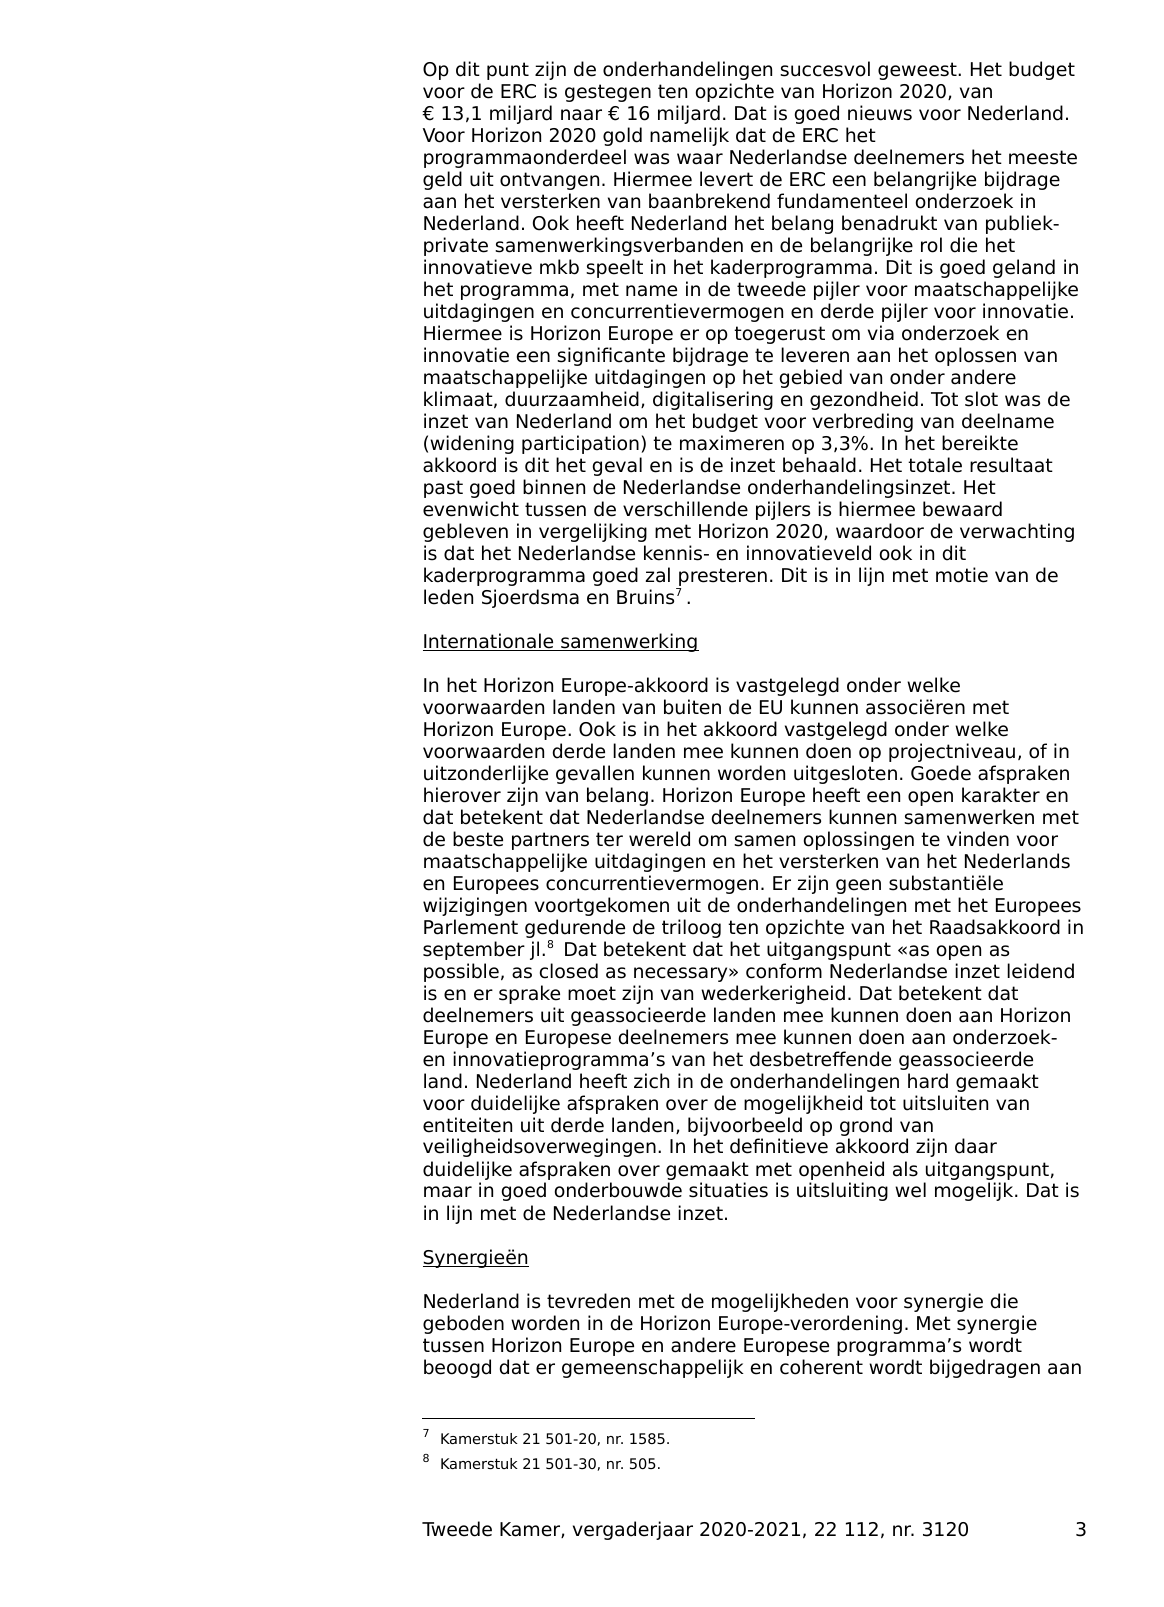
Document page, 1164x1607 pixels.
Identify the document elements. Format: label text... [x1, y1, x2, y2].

text In het Horizon Europe-akkoord is vastgelegd onder welke voorwaarden landen van buiten de EU kunnen associëren met Horizon Europe. Ook is in het akkoord vastgelegd onder welke voorwaarden derde landen mee kunnen doen op projectniveau, of in uitzonderlijke gevallen kunnen worden uitgesloten. Goede afspraken hierover zijn van belang. Horizon Europe heeft een open karakter en dat betekent dat Nederlandse deelnemers kunnen samenwerken met de beste partners ter wereld om samen oplossingen te vinden voor maatschappelijke uitdagingen en het versterken van het Nederlands en Europees concurrentievermogen. Er zijn geen substantiële wijzigingen voortgekomen uit de onderhandelingen met het Europees Parlement gedurende de triloog ten opzichte van het Raadsakkoord in september jl. Dat betekent dat het uitgangspunt «as open as possible, as closed as necessary» conform Nederlandse inzet leidend is en er sprake moet zijn van wederkerigheid. Dat betekent dat deelnemers uit geassocieerde landen mee kunnen doen aan Horizon Europe en Europese deelnemers mee kunnen doen aan onderzoek- en innovatieprogramma’s van het desbetreffende geassocieerde land. Nederland heeft zich in de onderhandelingen hard gemaakt voor duidelijke afspraken over de mogelijkheid tot uitsluiten van entiteiten uit derde landen, bijvoorbeeld op grond van veiligheidsoverwegingen. In het definitieve akkoord zijn daar duidelijke afspraken over gemaakt met openheid als uitgangspunt, maar in goed onderbouwde situaties is uitsluiting wel mogelijk. Dat is in lijn met de Nederlandse inzet. [422, 675, 1087, 1224]
subtitle Synergieën [422, 1247, 1087, 1268]
text Kamerstuk 21 501-30, nr. 505. [422, 1452, 1087, 1474]
subtitle Internationale samenwerking [422, 631, 1087, 653]
text Op dit punt zijn de onderhandelingen succesvol geweest. Het budget voor de ERC is gestegen ten opzichte van Horizon 2020, van € 13,1 miljard naar € 16 miljard. Dat is goed nieuws voor Nederland. Voor Horizon 2020 gold namelijk dat de ERC het programmaonderdeel was waar Nederlandse deelnemers het meeste geld uit ontvangen. Hiermee levert de ERC een belangrijke bijdrage aan het versterken van baanbrekend fundamenteel onderzoek in Nederland. Ook heeft Nederland het belang benadrukt van publiek-private samenwerkingsverbanden en de belangrijke rol die het innovatieve mkb speelt in het kaderprogramma. Dit is goed geland in het programma, met name in de tweede pijler voor maatschappelijke uitdagingen en concurrentievermogen en derde pijler voor innovatie. Hiermee is Horizon Europe er op toegerust om via onderzoek en innovatie een significante bijdrage te leveren aan het oplossen van maatschappelijke uitdagingen op het gebied van onder andere klimaat, duurzaamheid, digitalisering en gezondheid. Tot slot was de inzet van Nederland om het budget voor verbreding van deelname (widening participation) te maximeren op 3,3%. In het bereikte akkoord is dit het geval en is de inzet behaald. Het totale resultaat past goed binnen de Nederlandse onderhandelingsinzet. Het evenwicht tussen de verschillende pijlers is hiermee bewaard gebleven in vergelijking met Horizon 2020, waardoor de verwachting is dat het Nederlandse kennis- en innovatieveld ook in dit kaderprogramma goed zal presteren. Dit is in lijn met motie van de leden Sjoerdsma en Bruins. [422, 59, 1087, 608]
text Nederland is tevreden met de mogelijkheden voor synergie die geboden worden in de Horizon Europe-verordening. Met synergie tussen Horizon Europe en andere Europese programma’s wordt beoogd dat er gemeenschappelijk en coherent wordt bijgedragen aan [422, 1291, 1087, 1379]
text Kamerstuk 21 501-20, nr. 1585. [422, 1427, 1087, 1449]
